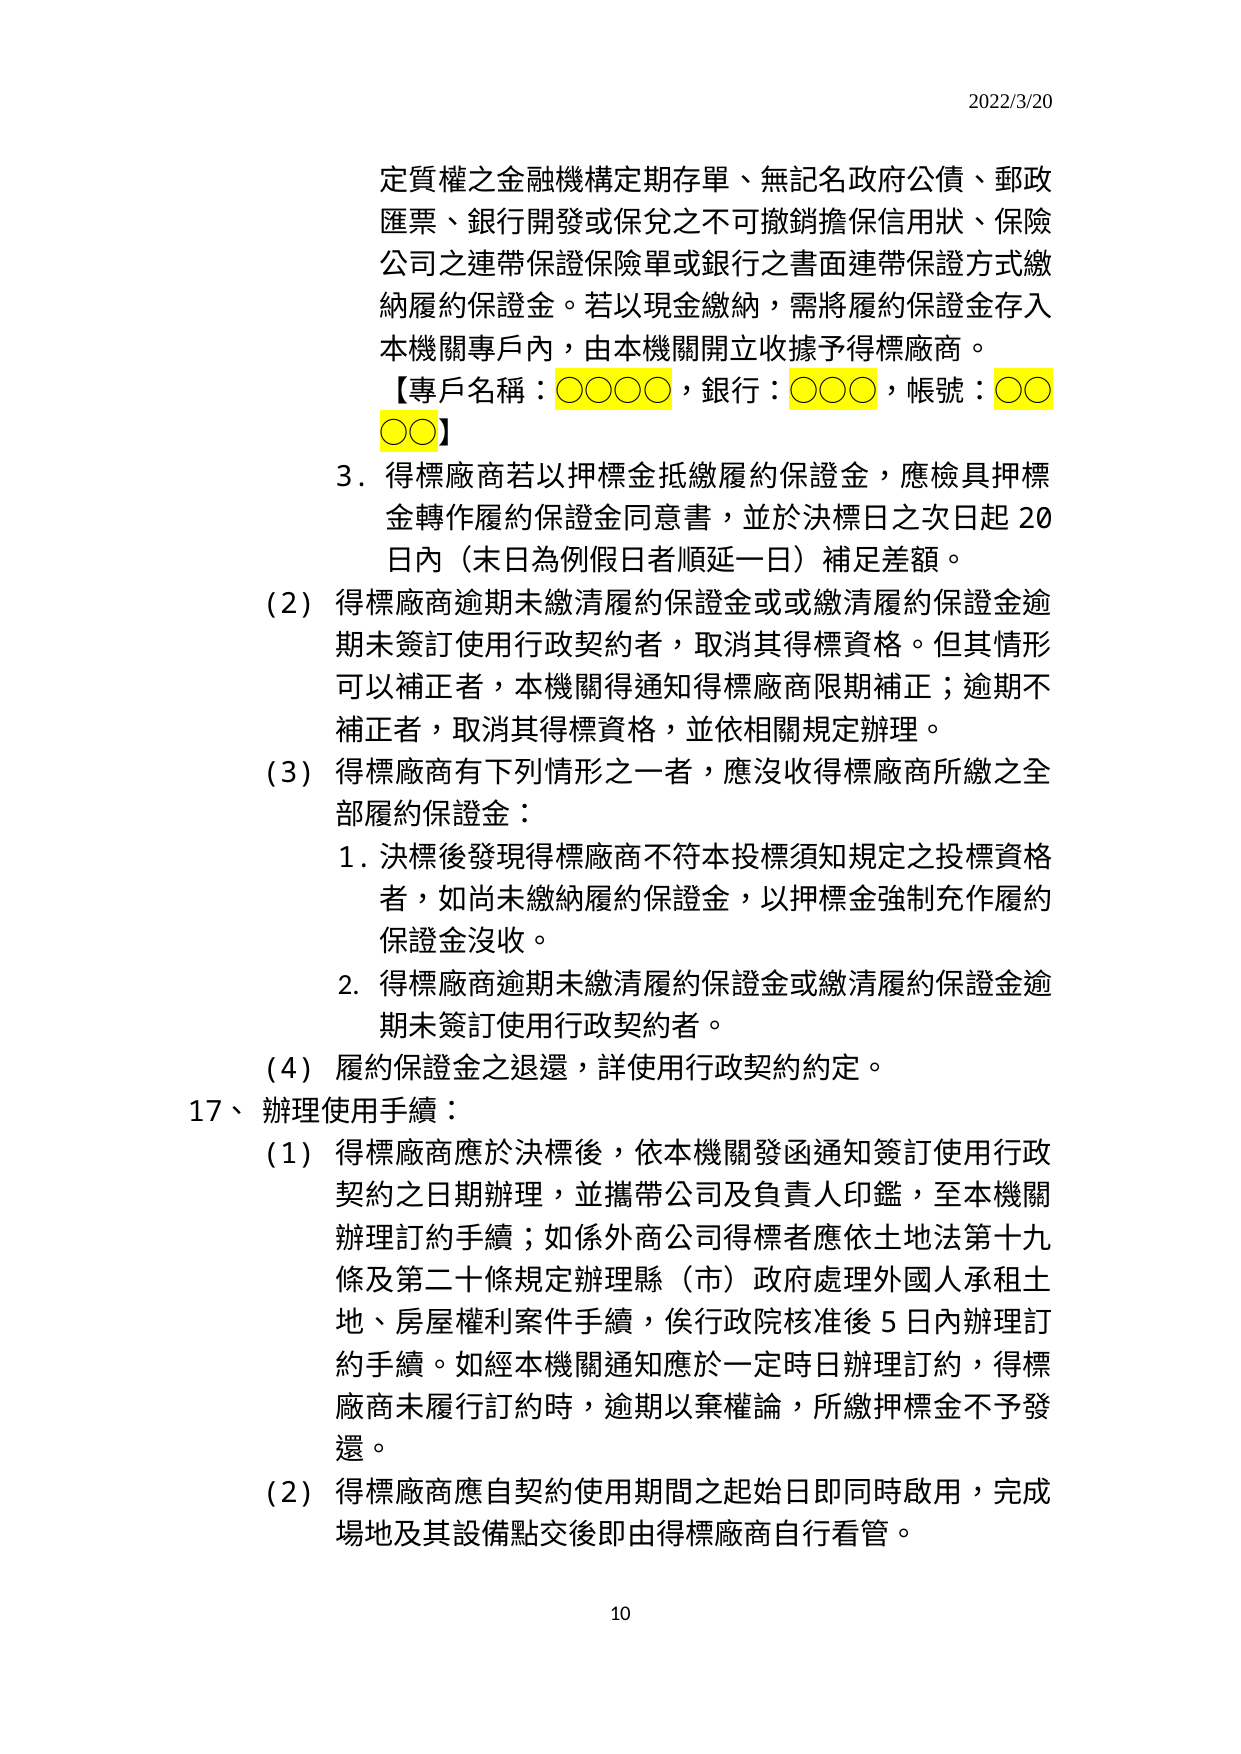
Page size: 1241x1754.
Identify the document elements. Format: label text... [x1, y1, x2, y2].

list 履約保證金之退還，詳使用行政契約約定。 [262, 1045, 1053, 1087]
list 決標後發現得標廠商不符本投標須知規定之投標資格者，如尚未繳納履約保證金，以押標金強制充作履約保證金沒收。 [337, 833, 1053, 960]
list 得標廠商若以押標金抵繳履約保證金，應檢具押標金轉作履約保證金同意書，並於決標日之次日起20日內（末日為例假日者順延一日）補足差額。 [335, 452, 1053, 579]
list 定質權之金融機構定期存單、無記名政府公債、郵政匯票、銀行開發或保兌之不可撤銷擔保信用狀、保險公司之連帶保證保險單或銀行之書面連帶保證方式繳納履約保證金。若以現金繳納，需將履約保證金存入本機關專戶內，由本機關開立收據予得標廠商。 [335, 156, 1053, 368]
list 得標廠商逾期未繳清履約保證金或繳清履約保證金逾期未簽訂使用行政契約者。 [337, 960, 1053, 1045]
text 【專戶名稱：○○○○，銀行：○○○，帳號：○○○○】 [379, 368, 1053, 452]
list 辦理使用手續： [187, 1087, 1053, 1129]
list 得標廠商應自契約使用期間之起始日即同時啟用，完成場地及其設備點交後即由得標廠商自行看管。 [262, 1468, 1053, 1553]
list 得標廠商應於決標後，依本機關發函通知簽訂使用行政契約之日期辦理，並攜帶公司及負責人印鑑，至本機關辦理訂約手續；如係外商公司得標者應依土地法第十九條及第二十條規定辦理縣（市）政府處理外國人承租土地、房屋權利案件手續，俟行政院核准後5日內辦理訂約手續。如經本機關通知應於一定時日辦理訂約，得標廠商未履行訂約時，逾期以棄權論，所繳押標金不予發還。 [262, 1129, 1053, 1468]
list 得標廠商有下列情形之一者，應沒收得標廠商所繳之全部履約保證金： [262, 748, 1053, 833]
list 得標廠商逾期未繳清履約保證金或或繳清履約保證金逾期未簽訂使用行政契約者，取消其得標資格。但其情形可以補正者，本機關得通知得標廠商限期補正；逾期不補正者，取消其得標資格，並依相關規定辦理。 [262, 579, 1053, 748]
